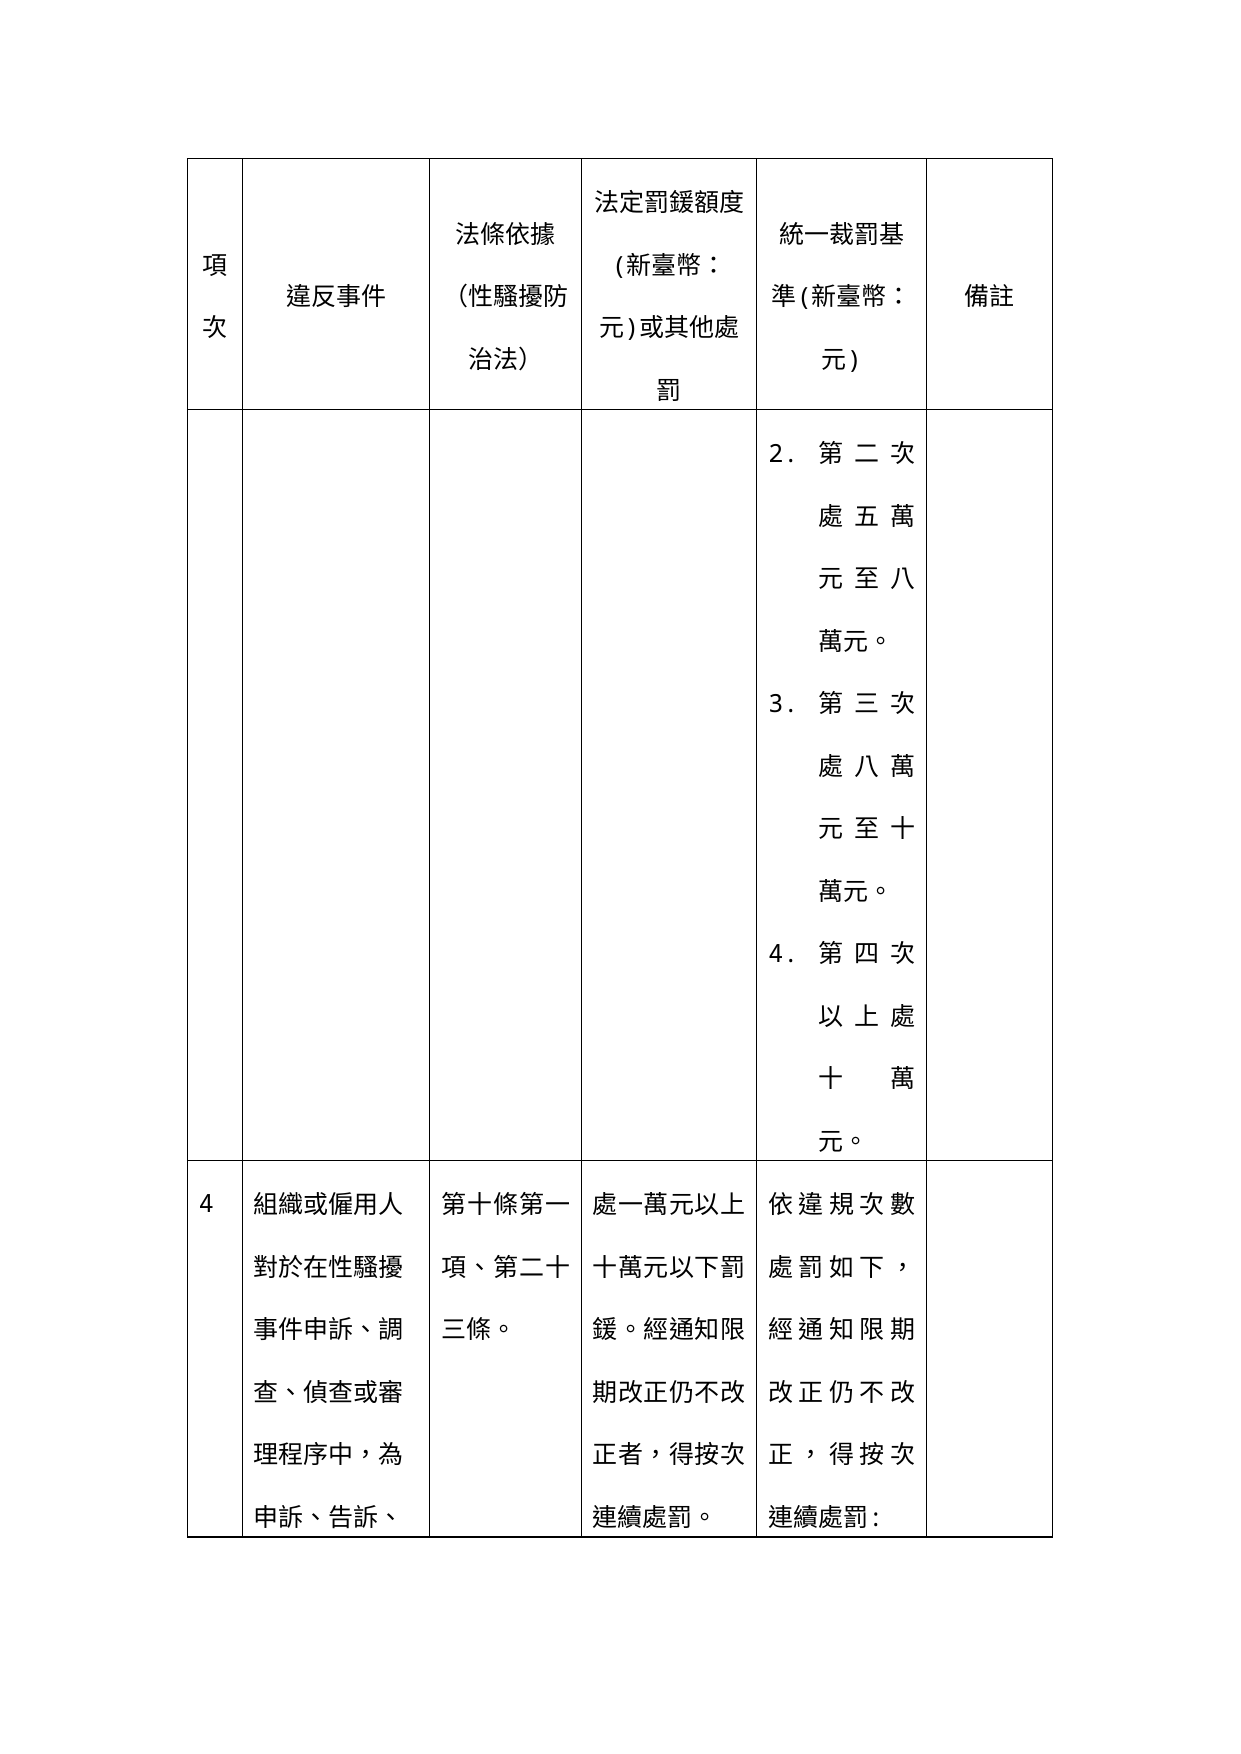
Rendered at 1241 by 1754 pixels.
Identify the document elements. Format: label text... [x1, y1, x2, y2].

table_header 備註 [927, 159, 1052, 409]
table_cell [243, 410, 429, 1160]
table_cell 依違規次數處罰如下，經通知限期改正仍不改正，得按次連續處罰: 第一次處一萬元至五萬元。 第二次處五萬元至八萬元。 第三次處八萬元至十萬元。 第四次以上處十萬元。 [757, 410, 926, 1160]
table_header 違反事件 [243, 159, 429, 409]
table_header 項次 [188, 159, 242, 409]
table_cell 組織或僱用人對於在性騷擾事件申訴、調查、偵查或審理程序中，為申訴、告訴、 [243, 1161, 429, 1536]
table_cell 4 [188, 1161, 242, 1536]
table_cell [430, 410, 581, 1160]
table_cell [927, 410, 1052, 1160]
table_cell 依違規次數處罰如下，經通知限期改正仍不改正，得按次連續處罰: 第一次處一萬元至五萬元。 第二次處五萬元至八萬元。 第三次處八萬元至十萬元。 第四次以上處十萬元。 [757, 1161, 926, 1536]
table_header 法定罰鍰額度(新臺幣：元)或其他處罰 [582, 159, 756, 409]
table_cell [927, 1161, 1052, 1536]
table_cell 處一萬元以上十萬元以下罰鍰。經通知限期改正仍不改正者，得按次連續處罰。 [582, 1161, 756, 1536]
table_cell [188, 410, 242, 1160]
table_header 統一裁罰基準(新臺幣：元) [757, 159, 926, 409]
table_header 法條依據（性騷擾防治法） [430, 159, 581, 409]
table_cell [582, 410, 756, 1160]
table_cell 第十條第一項、第二十三條。 [430, 1161, 581, 1536]
